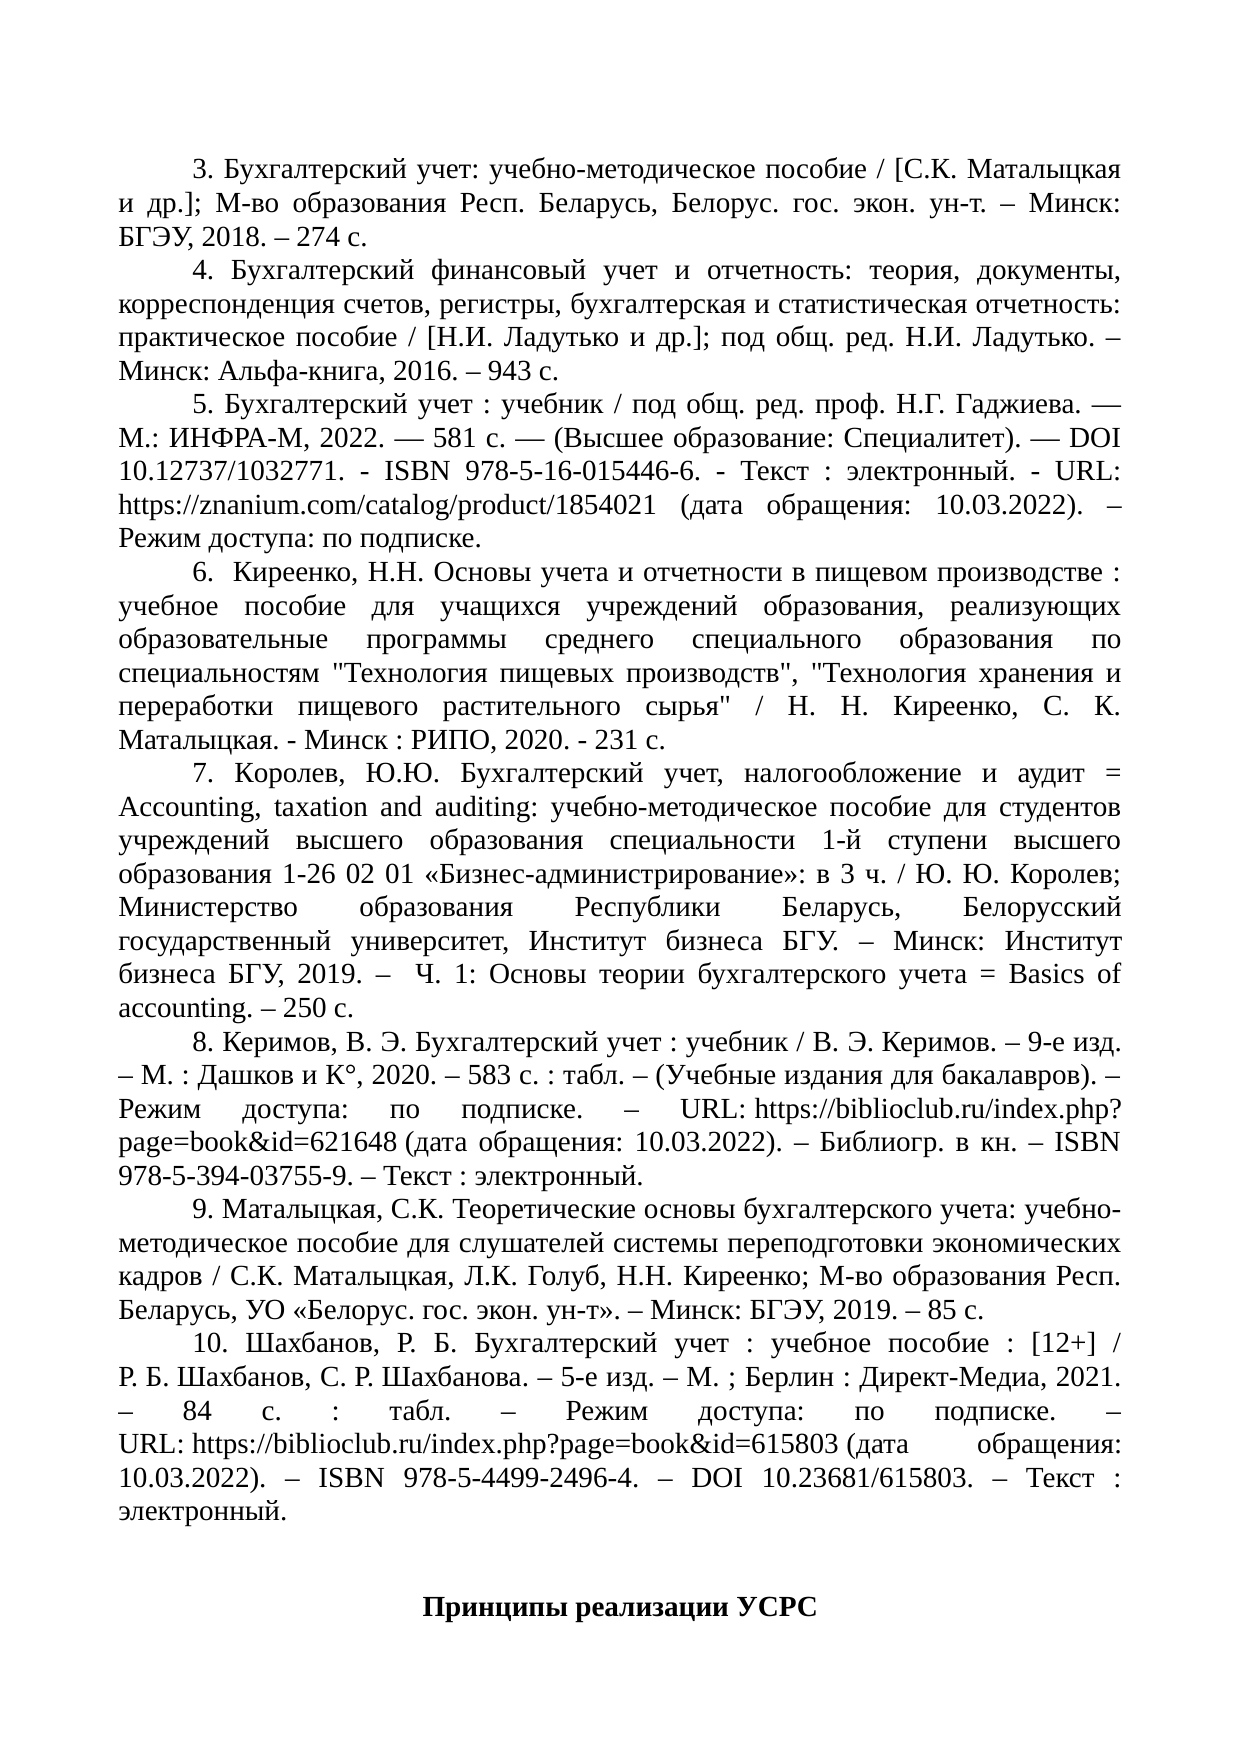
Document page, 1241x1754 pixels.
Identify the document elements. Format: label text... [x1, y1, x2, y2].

text 6. Киреенко, Н.Н. Основы учета и отчетности в пищевом производстве : учебное пособие для учащихся учреждений образования, реализующих образовательные программы среднего специального образования по специальностям "Технология пищевых производств", "Технология хранения и переработки пищевого растительного сырья" / Н. Н. Киреенко, С. К. Маталыцкая. - Минск : РИПО, 2020. - 231 с. [118, 554, 1122, 755]
text 7. Королев, Ю.Ю. Бухгалтерский учет, налогообложение и аудит = Accounting, taxation and auditing: учебно-методическое пособие для студентов учреждений высшего образования специальности 1-й ступени высшего образования 1-26 02 01 «Бизнес-администрирование»: в 3 ч. / Ю. Ю. Королев; Министерство образования Республики Беларусь, Белорусский государственный университет, Институт бизнеса БГУ. – Минск: Институт бизнеса БГУ, 2019. – Ч. 1: Основы теории бухгалтерского учета = Basics of accounting. – 250 с. [118, 755, 1122, 1024]
text 9. Маталыцкая, С.К. Теоретические основы бухгалтерского учета: учебно-методическое пособие для слушателей системы переподготовки экономических кадров / С.К. Маталыцкая, Л.К. Голуб, Н.Н. Киреенко; М-во образования Респ. Беларусь, УО «Белорус. гос. экон. ун-т». – Минск: БГЭУ, 2019. – 85 с. [118, 1191, 1122, 1326]
text Принципы реализации УСРС [118, 1589, 1122, 1623]
text 5. Бухгалтерский учет : учебник / под общ. ред. проф. Н.Г. Гаджиева. — М.: ИНФРА-М, 2022. — 581 с. — (Высшее образование: Специалитет). — DOI 10.12737/1032771. - ISBN 978-5-16-015446-6. - Текст : электронный. - URL: https://znanium.com/catalog/product/1854021 (дата обращения: 10.03.2022). – Режим доступа: по подписке. [118, 386, 1122, 554]
text 10. Шахбанов, Р. Б. Бухгалтерский учет : учебное пособие : [12+] / Р. Б. Шахбанов, С. Р. Шахбанова. – 5-е изд. – М. ; Берлин : Директ-Медиа, 2021. – 84 с. : табл. – Режим доступа: по подписке. – URL: https://biblioclub.ru/index.php?page=book&id=615803 (дата обращения: 10.03.2022). – ISBN 978-5-4499-2496-4. – DOI 10.23681/615803. – Текст : электронный. [118, 1326, 1122, 1527]
text 3. Бухгалтерский учет: учебно-методическое пособие / [С.К. Маталыцкая и др.]; М-во образования Респ. Беларусь, Белорус. гос. экон. ун-т. – Минск: БГЭУ, 2018. – 274 с. [118, 152, 1122, 252]
text 4. Бухгалтерский финансовый учет и отчетность: теория, документы, корреспонденция счетов, регистры, бухгалтерская и статистическая отчетность: практическое пособие / [Н.И. Ладутько и др.]; под общ. ред. Н.И. Ладутько. – Минск: Альфа-книга, 2016. – 943 с. [118, 252, 1122, 386]
text 8. Керимов, В. Э. Бухгалтерский учет : учебник / В. Э. Керимов. – 9-е изд. – М. : Дашков и К°, 2020. – 583 с. : табл. – (Учебные издания для бакалавров). – Режим доступа: по подписке. – URL: https://biblioclub.ru/index.php?page=book&id=621648 (дата обращения: 10.03.2022). – Библиогр. в кн. – ISBN 978-5-394-03755-9. – Текст : электронный. [118, 1024, 1122, 1191]
